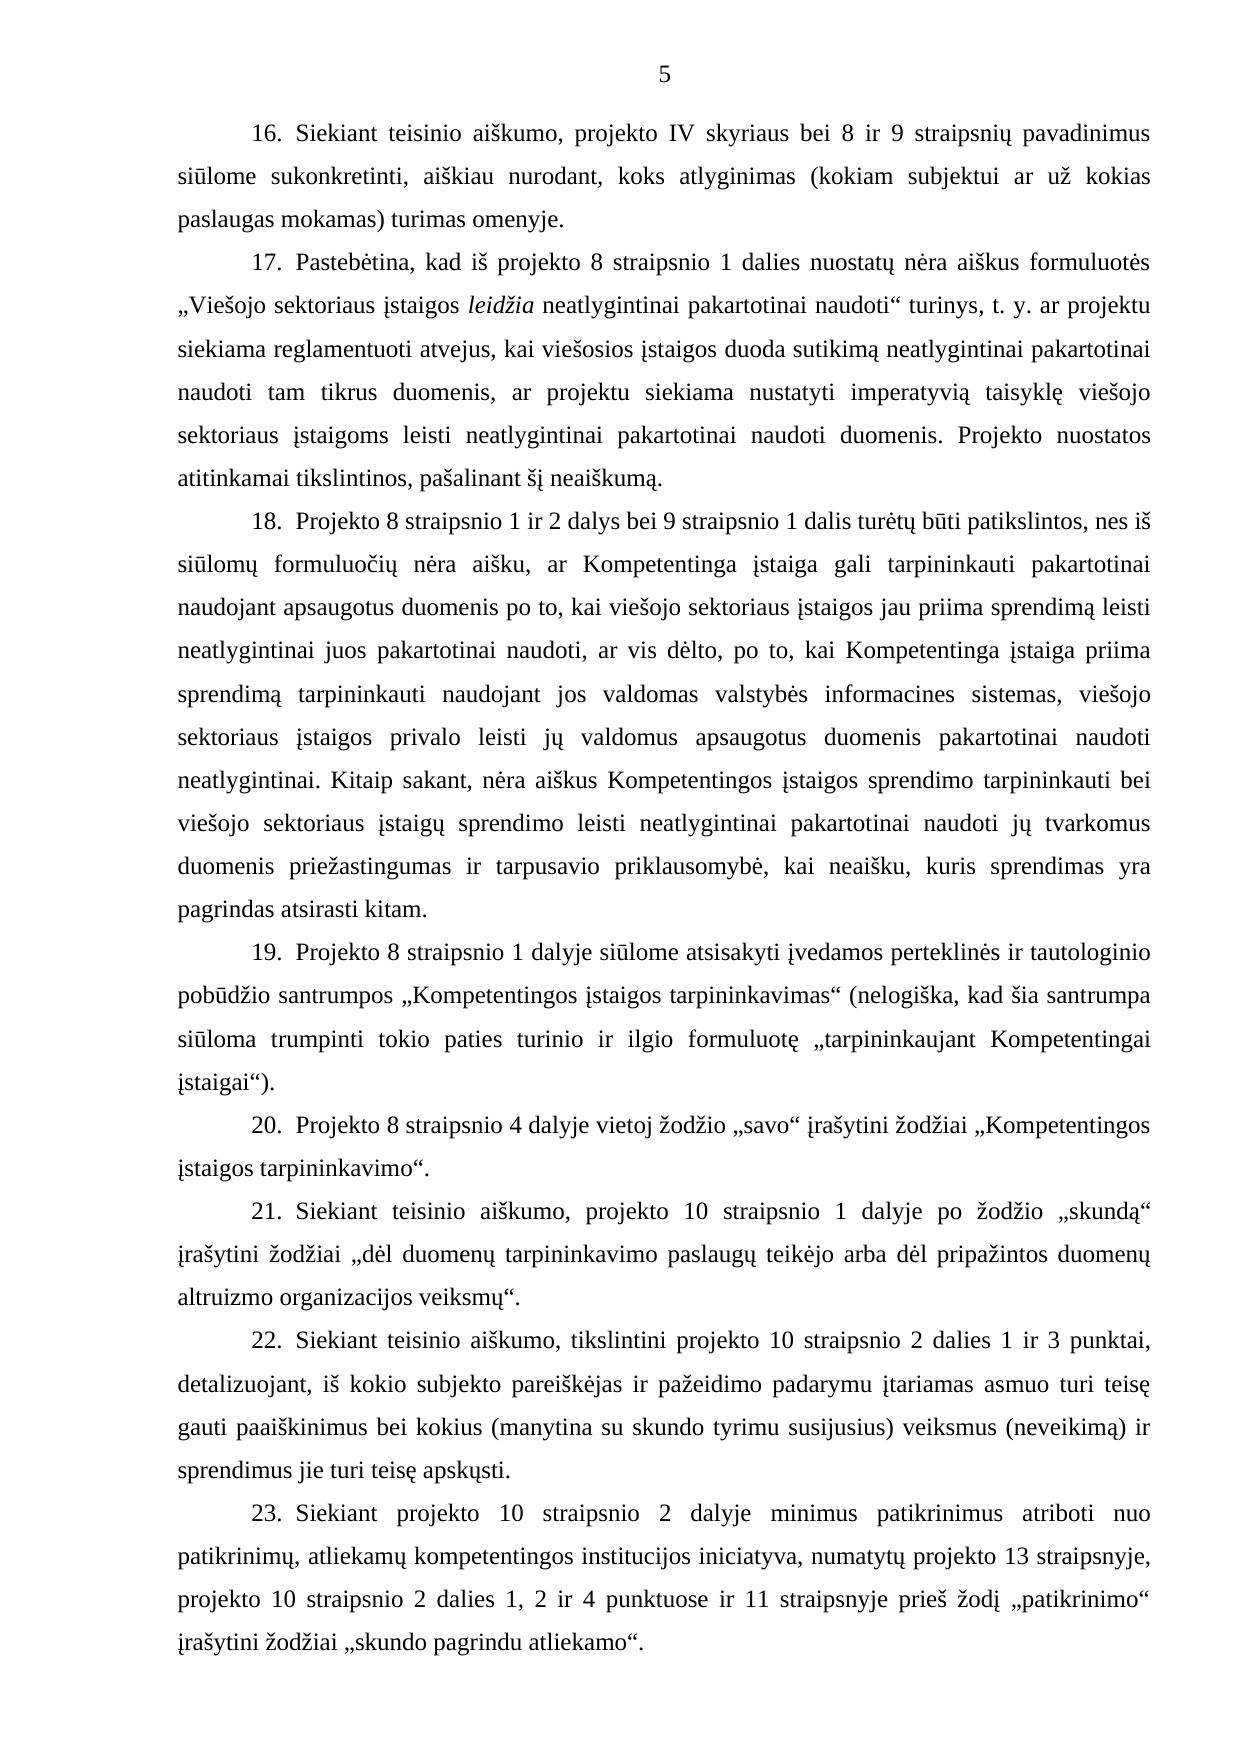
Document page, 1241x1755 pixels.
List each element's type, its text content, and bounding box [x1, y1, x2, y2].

list Siekiant projekto 10 straipsnio 2 dalyje minimus patikrinimus atriboti nuo patikrinimų, atliekamų kompetentingos institucijos iniciatyva, numatytų projekto 13 straipsnyje, projekto 10 straipsnio 2 dalies 1, 2 ir 4 punktuose ir 11 straipsnyje prieš žodį „patikrinimo“ įrašytini žodžiai „skundo pagrindu atliekamo“. [177, 1498, 1152, 1656]
list Siekiant teisinio aiškumo, projekto IV skyriaus bei 8 ir 9 straipsnių pavadinimus siūlome sukonkretinti, aiškiau nurodant, koks atlyginimas (kokiam subjektui ar už kokias paslaugas mokamas) turimas omenyje. [177, 118, 1152, 233]
list Siekiant teisinio aiškumo, tikslintini projekto 10 straipsnio 2 dalies 1 ir 3 punktai, detalizuojant, iš kokio subjekto pareiškėjas ir pažeidimo padarymu įtariamas asmuo turi teisę gauti paaiškinimus bei kokius (manytina su skundo tyrimu susijusius) veiksmus (neveikimą) ir sprendimus jie turi teisę apskųsti. [177, 1326, 1152, 1484]
list Siekiant teisinio aiškumo, projekto 10 straipsnio 1 dalyje po žodžio „skundą“ įrašytini žodžiai „dėl duomenų tarpininkavimo paslaugų teikėjo arba dėl pripažintos duomenų altruizmo organizacijos veiksmų“. [177, 1196, 1152, 1311]
list Projekto 8 straipsnio 4 dalyje vietoj žodžio „savo“ įrašytini žodžiai „Kompetentingos įstaigos tarpininkavimo“. [177, 1110, 1152, 1182]
list Projekto 8 straipsnio 1 ir 2 dalys bei 9 straipsnio 1 dalis turėtų būti patikslintos, nes iš siūlomų formuluočių nėra aišku, ar Kompetentinga įstaiga gali tarpininkauti pakartotinai naudojant apsaugotus duomenis po to, kai viešojo sektoriaus įstaigos jau priima sprendimą leisti neatlygintinai juos pakartotinai naudoti, ar vis dėlto, po to, kai Kompetentinga įstaiga priima sprendimą tarpininkauti naudojant jos valdomas valstybės informacines sistemas, viešojo sektoriaus įstaigos privalo leisti jų valdomus apsaugotus duomenis pakartotinai naudoti neatlygintinai. Kitaip sakant, nėra aiškus Kompetentingos įstaigos sprendimo tarpininkauti bei viešojo sektoriaus įstaigų sprendimo leisti neatlygintinai pakartotinai naudoti jų tvarkomus duomenis priežastingumas ir tarpusavio priklausomybė, kai neaišku, kuris sprendimas yra pagrindas atsirasti kitam. [177, 506, 1152, 923]
list Pastebėtina, kad iš projekto 8 straipsnio 1 dalies nuostatų nėra aiškus formuluotės „Viešojo sektoriaus įstaigos leidžia neatlygintinai pakartotinai naudoti“ turinys, t. y. ar projektu siekiama reglamentuoti atvejus, kai viešosios įstaigos duoda sutikimą neatlygintinai pakartotinai naudoti tam tikrus duomenis, ar projektu siekiama nustatyti imperatyvią taisyklę viešojo sektoriaus įstaigoms leisti neatlygintinai pakartotinai naudoti duomenis. Projekto nuostatos atitinkamai tikslintinos, pašalinant šį neaiškumą. [177, 247, 1152, 492]
list Projekto 8 straipsnio 1 dalyje siūlome atsisakyti įvedamos perteklinės ir tautologinio pobūdžio santrumpos „Kompetentingos įstaigos tarpininkavimas“ (nelogiška, kad šia santrumpa siūloma trumpinti tokio paties turinio ir ilgio formuluotę „tarpininkaujant Kompetentingai įstaigai“). [177, 937, 1152, 1096]
